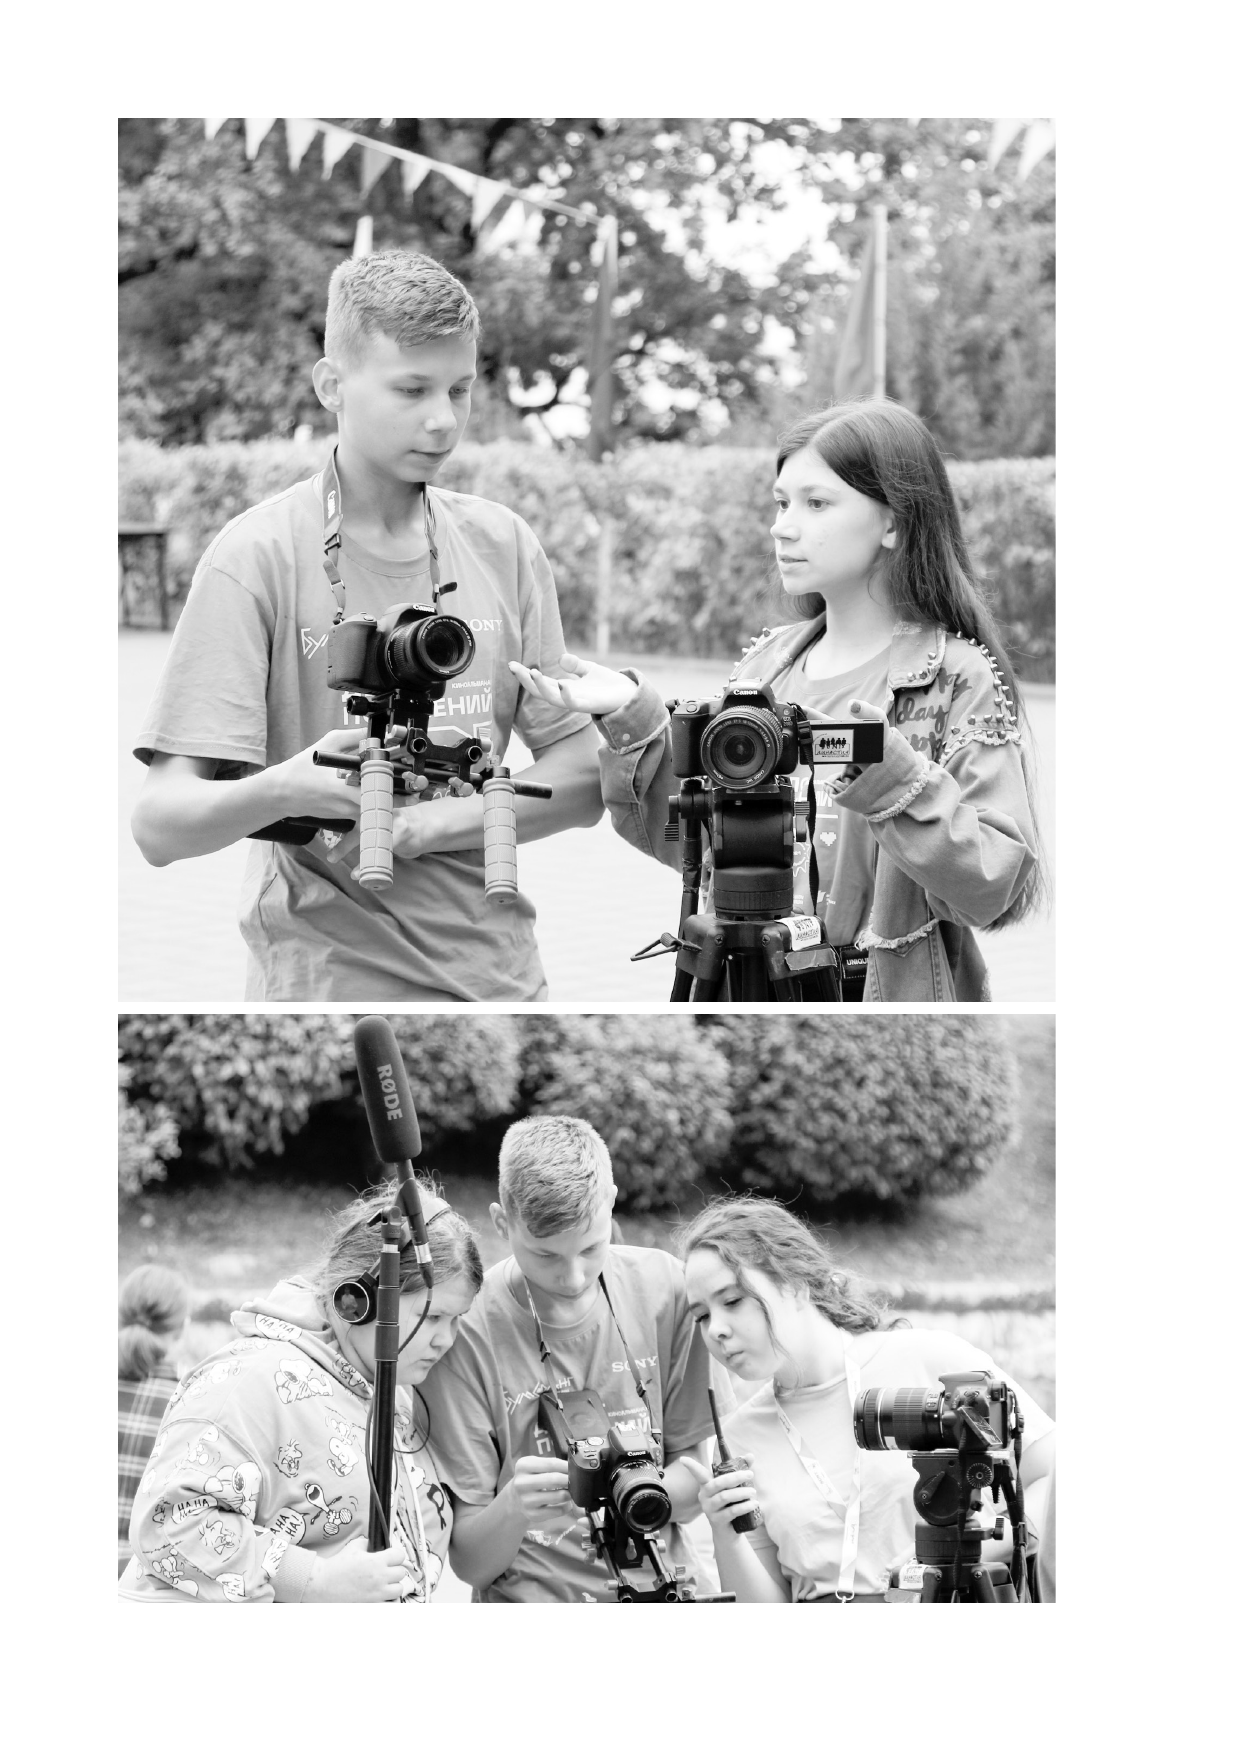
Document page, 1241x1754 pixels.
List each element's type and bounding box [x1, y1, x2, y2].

picture [118, 1014, 1056, 1603]
picture [118, 118, 1056, 1002]
